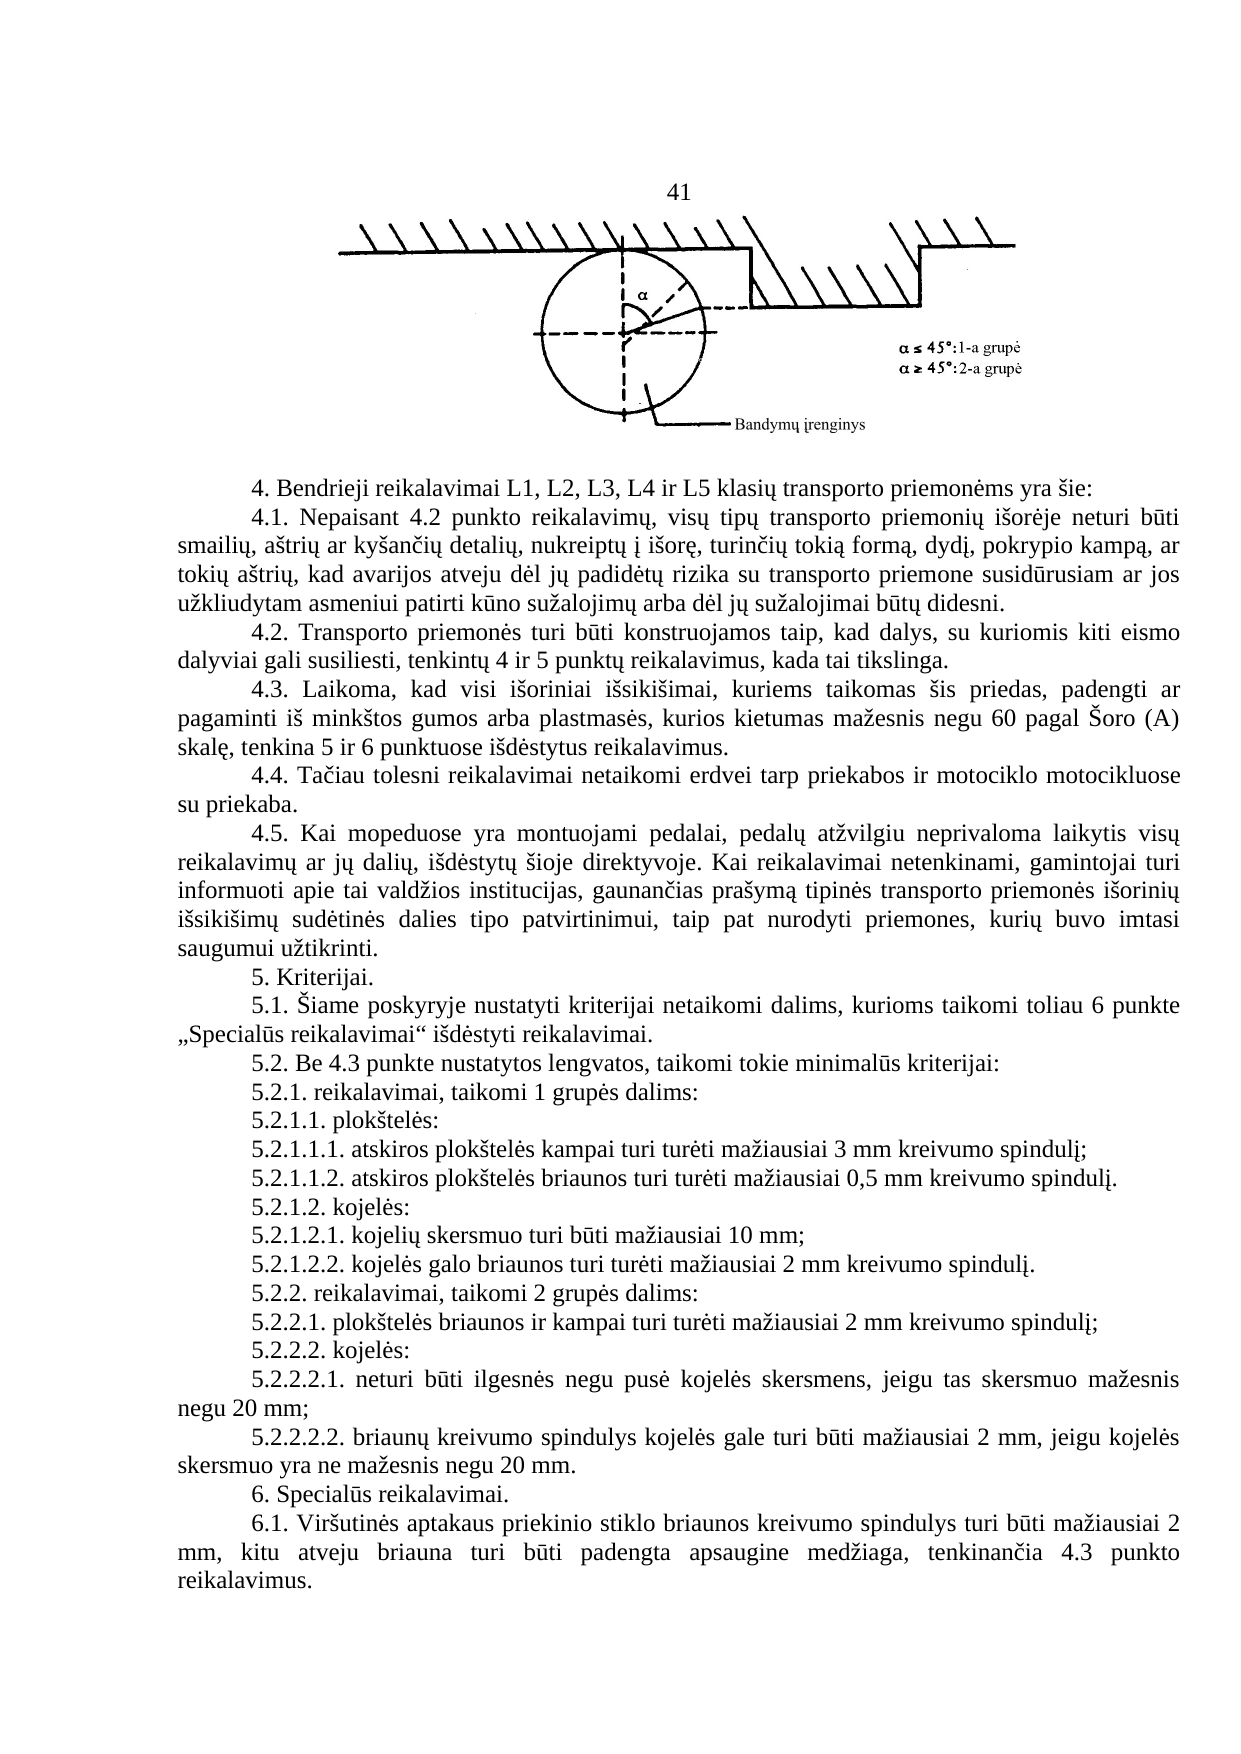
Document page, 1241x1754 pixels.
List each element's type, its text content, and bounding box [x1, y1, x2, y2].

text 5.2.1.2.1. kojelių skersmuo turi būti mažiausiai 10 mm; [177, 1220, 1181, 1249]
text 5.2.2.2.2. briaunų kreivumo spindulys kojelės gale turi būti mažiausiai 2 mm, jeigu kojelės skersmuo yra ne mažesnis negu 20 mm. [177, 1422, 1181, 1479]
text 6. Specialūs reikalavimai. [177, 1479, 1181, 1508]
text 5.2.2.2. kojelės: [177, 1335, 1181, 1364]
text 5.2.1.1. plokštelės: [177, 1105, 1181, 1134]
text 5.2.1. reikalavimai, taikomi 1 grupės dalims: [177, 1077, 1181, 1105]
text 4.4. Tačiau tolesni reikalavimai netaikomi erdvei tarp priekabos ir motociklo motocikluose su priekaba. [177, 760, 1181, 818]
text 5.1. Šiame poskyryje nustatyti kriterijai netaikomi dalims, kurioms taikomi toliau 6 punkte „Specialūs reikalavimai“ išdėstyti reikalavimai. [177, 990, 1181, 1048]
text 5.2.1.2.2. kojelės galo briaunos turi turėti mažiausiai 2 mm kreivumo spindulį. [177, 1249, 1181, 1278]
text 6.1. Viršutinės aptakaus priekinio stiklo briaunos kreivumo spindulys turi būti mažiausiai 2 mm, kitu atveju briauna turi būti padengta apsaugine medžiaga, tenkinančia 4.3 punkto reikalavimus. [177, 1508, 1181, 1594]
text 5. Kriterijai. [177, 962, 1181, 990]
text 5.2.2. reikalavimai, taikomi 2 grupės dalims: [177, 1278, 1181, 1307]
text 5.2.1.1.2. atskiros plokštelės briaunos turi turėti mažiausiai 0,5 mm kreivumo spindulį. [177, 1163, 1181, 1192]
text 4.5. Kai mopeduose yra montuojami pedalai, pedalų atžvilgiu neprivaloma laikytis visų reikalavimų ar jų dalių, išdėstytų šioje direktyvoje. Kai reikalavimai netenkinami, gamintojai turi informuoti apie tai valdžios institucijas, gaunančias prašymą tipinės transporto priemonės išorinių išsikišimų sudėtinės dalies tipo patvirtinimui, taip pat nurodyti priemones, kurių buvo imtasi saugumui užtikrinti. [177, 818, 1181, 962]
text 5.2.1.2. kojelės: [177, 1192, 1181, 1220]
text 5.2. Be 4.3 punkte nustatytos lengvatos, taikomi tokie minimalūs kriterijai: [177, 1048, 1181, 1077]
text 4.1. Nepaisant 4.2 punkto reikalavimų, visų tipų transporto priemonių išorėje neturi būti smailių, aštrių ar kyšančių detalių, nukreiptų į išorę, turinčių tokią formą, dydį, pokrypio kampą, ar tokių aštrių, kad avarijos atveju dėl jų padidėtų rizika su transporto priemone susidūrusiam ar jos užkliudytam asmeniui patirti kūno sužalojimų arba dėl jų sužalojimai būtų didesni. [177, 502, 1181, 617]
text 5.2.2.2.1. neturi būti ilgesnės negu pusė kojelės skersmens, jeigu tas skersmuo mažesnis negu 20 mm; [177, 1364, 1181, 1422]
text 4.3. Laikoma, kad visi išoriniai išsikišimai, kuriems taikomas šis priedas, padengti ar pagaminti iš minkštos gumos arba plastmasės, kurios kietumas mažesnis negu 60 pagal Šoro (A) skalę, tenkina 5 ir 6 punktuose išdėstytus reikalavimus. [177, 674, 1181, 760]
text 5.2.1.1.1. atskiros plokštelės kampai turi turėti mažiausiai 3 mm kreivumo spindulį; [177, 1134, 1181, 1163]
text 4.2. Transporto priemonės turi būti konstruojamos taip, kad dalys, su kuriomis kiti eismo dalyviai gali susiliesti, tenkintų 4 ir 5 punktų reikalavimus, kada tai tikslinga. [177, 617, 1181, 674]
text 5.2.2.1. plokštelės briaunos ir kampai turi turėti mažiausiai 2 mm kreivumo spindulį; [177, 1307, 1181, 1335]
text 4. Bendrieji reikalavimai L1, L2, L3, L4 ir L5 klasių transporto priemonėms yra šie: [177, 473, 1181, 502]
